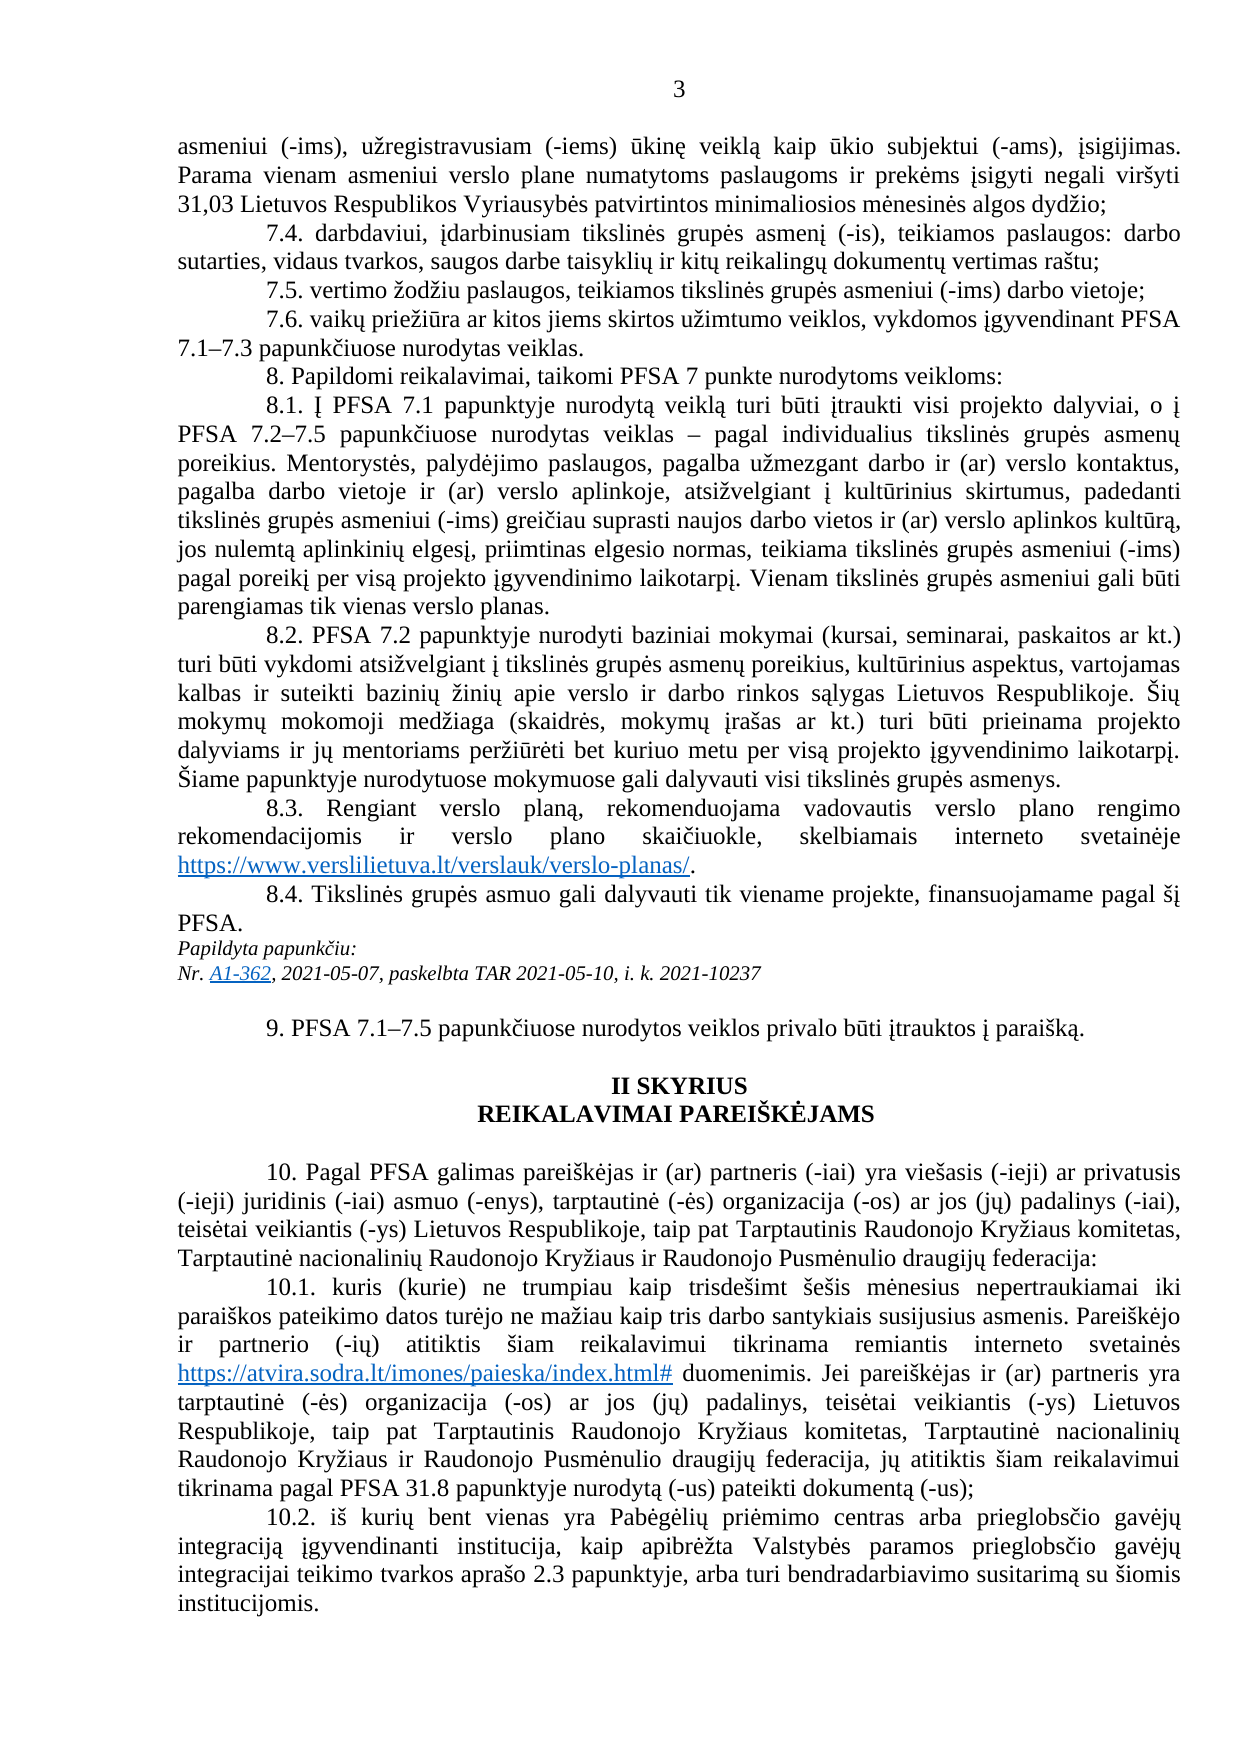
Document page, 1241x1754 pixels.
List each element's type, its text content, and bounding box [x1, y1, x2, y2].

text 8.2. PFSA 7.2 papunktyje nurodyti baziniai mokymai (kursai, seminarai, paskaitos ar kt.) turi būti vykdomi atsižvelgiant į tikslinės grupės asmenų poreikius, kultūrinius aspektus, vartojamas kalbas ir suteikti bazinių žinių apie verslo ir darbo rinkos sąlygas Lietuvos Respublikoje. Šių mokymų mokomoji medžiaga (skaidrės, mokymų įrašas ar kt.) turi būti prieinama projekto dalyviams ir jų mentoriams peržiūrėti bet kuriuo metu per visą projekto įgyvendinimo laikotarpį. Šiame papunktyje nurodytuose mokymuose gali dalyvauti visi tikslinės grupės asmenys. [177, 620, 1181, 793]
text 10. Pagal PFSA galimas pareiškėjas ir (ar) partneris (-iai) yra viešasis (-ieji) ar privatusis (‑ieji) juridinis (-iai) asmuo (-enys), tarptautinė (-ės) organizacija (-os) ar jos (jų) padalinys (-iai), teisėtai veikiantis (‑ys) Lietuvos Respublikoje, taip pat Tarptautinis Raudonojo Kryžiaus komitetas, Tarptautinė nacionalinių Raudonojo Kryžiaus ir Raudonojo Pusmėnulio draugijų federacija: [177, 1157, 1181, 1272]
text 10.1. kuris (kurie) ne trumpiau kaip trisdešimt šešis mėnesius nepertraukiamai iki paraiškos pateikimo datos turėjo ne mažiau kaip tris darbo santykiais susijusius asmenis. Pareiškėjo ir partnerio (-ių) atitiktis šiam reikalavimui tikrinama remiantis interneto svetainės https://atvira.sodra.lt/imones/paieska/index.html# duomenimis. Jei pareiškėjas ir (ar) partneris yra tarptautinė (-ės) organizacija (-os) ar jos (jų) padalinys, teisėtai veikiantis (-ys) Lietuvos Respublikoje, taip pat Tarptautinis Raudonojo Kryžiaus komitetas, Tarptautinė nacionalinių Raudonojo Kryžiaus ir Raudonojo Pusmėnulio draugijų federacija, jų atitiktis šiam reikalavimui tikrinama pagal PFSA 31.8 papunktyje nurodytą (‑us) pateikti dokumentą (-us); [177, 1272, 1181, 1502]
text II SKYRIUS [177, 1071, 1181, 1099]
text 7.4. darbdaviui, įdarbinusiam tikslinės grupės asmenį (-is), teikiamos paslaugos: darbo sutarties, vidaus tvarkos, saugos darbe taisyklių ir kitų reikalingų dokumentų vertimas raštu; [177, 218, 1181, 275]
text 10.2. iš kurių bent vienas yra Pabėgėlių priėmimo centras arba prieglobsčio gavėjų integraciją įgyvendinanti institucija, kaip apibrėžta Valstybės paramos prieglobsčio gavėjų integracijai teikimo tvarkos aprašo 2.3 papunktyje, arba turi bendradarbiavimo susitarimą su šiomis institucijomis. [177, 1502, 1181, 1617]
text Nr. A1-362, 2021-05-07, paskelbta TAR 2021-05-10, i. k. 2021-10237 [177, 960, 1181, 984]
text Papildyta papunkčiu: [177, 936, 1181, 960]
text 8.4. Tikslinės grupės asmuo gali dalyvauti tik viename projekte, finansuojamame pagal šį PFSA. [177, 879, 1181, 936]
text asmeniui (-ims), užregistravusiam (-iems) ūkinę veiklą kaip ūkio subjektui (-ams), įsigijimas. Parama vienam asmeniui verslo plane numatytoms paslaugoms ir prekėms įsigyti negali viršyti 31,03 Lietuvos Respublikos Vyriausybės patvirtintos minimaliosios mėnesinės algos dydžio; [177, 131, 1181, 218]
text REIKALAVIMAI PAREIŠKĖJAMS [177, 1099, 1181, 1128]
text 9. PFSA 7.1–7.5 papunkčiuose nurodytos veiklos privalo būti įtrauktos į paraišką. [177, 1013, 1181, 1042]
text 7.6. vaikų priežiūra ar kitos jiems skirtos užimtumo veiklos, vykdomos įgyvendinant PFSA 7.1–7.3 papunkčiuose nurodytas veiklas. [177, 304, 1181, 361]
text 8. Papildomi reikalavimai, taikomi PFSA 7 punkte nurodytoms veikloms: [177, 361, 1181, 390]
text 8.3. Rengiant verslo planą, rekomenduojama vadovautis verslo plano rengimo rekomendacijomis ir verslo plano skaičiuokle, skelbiamais interneto svetainėje https://www.verslilietuva.lt/verslauk/verslo-planas/. [177, 793, 1181, 879]
text 7.5. vertimo žodžiu paslaugos, teikiamos tikslinės grupės asmeniui (-ims) darbo vietoje; [177, 275, 1181, 304]
text 8.1. Į PFSA 7.1 papunktyje nurodytą veiklą turi būti įtraukti visi projekto dalyviai, o į PFSA 7.2–7.5 papunkčiuose nurodytas veiklas – pagal individualius tikslinės grupės asmenų poreikius. Mentorystės, palydėjimo paslaugos, pagalba užmezgant darbo ir (ar) verslo kontaktus, pagalba darbo vietoje ir (ar) verslo aplinkoje, atsižvelgiant į kultūrinius skirtumus, padedanti tikslinės grupės asmeniui (-ims) greičiau suprasti naujos darbo vietos ir (ar) verslo aplinkos kultūrą, jos nulemtą aplinkinių elgesį, priimtinas elgesio normas, teikiama tikslinės grupės asmeniui (-ims) pagal poreikį per visą projekto įgyvendinimo laikotarpį. Vienam tikslinės grupės asmeniui gali būti parengiamas tik vienas verslo planas. [177, 390, 1181, 620]
